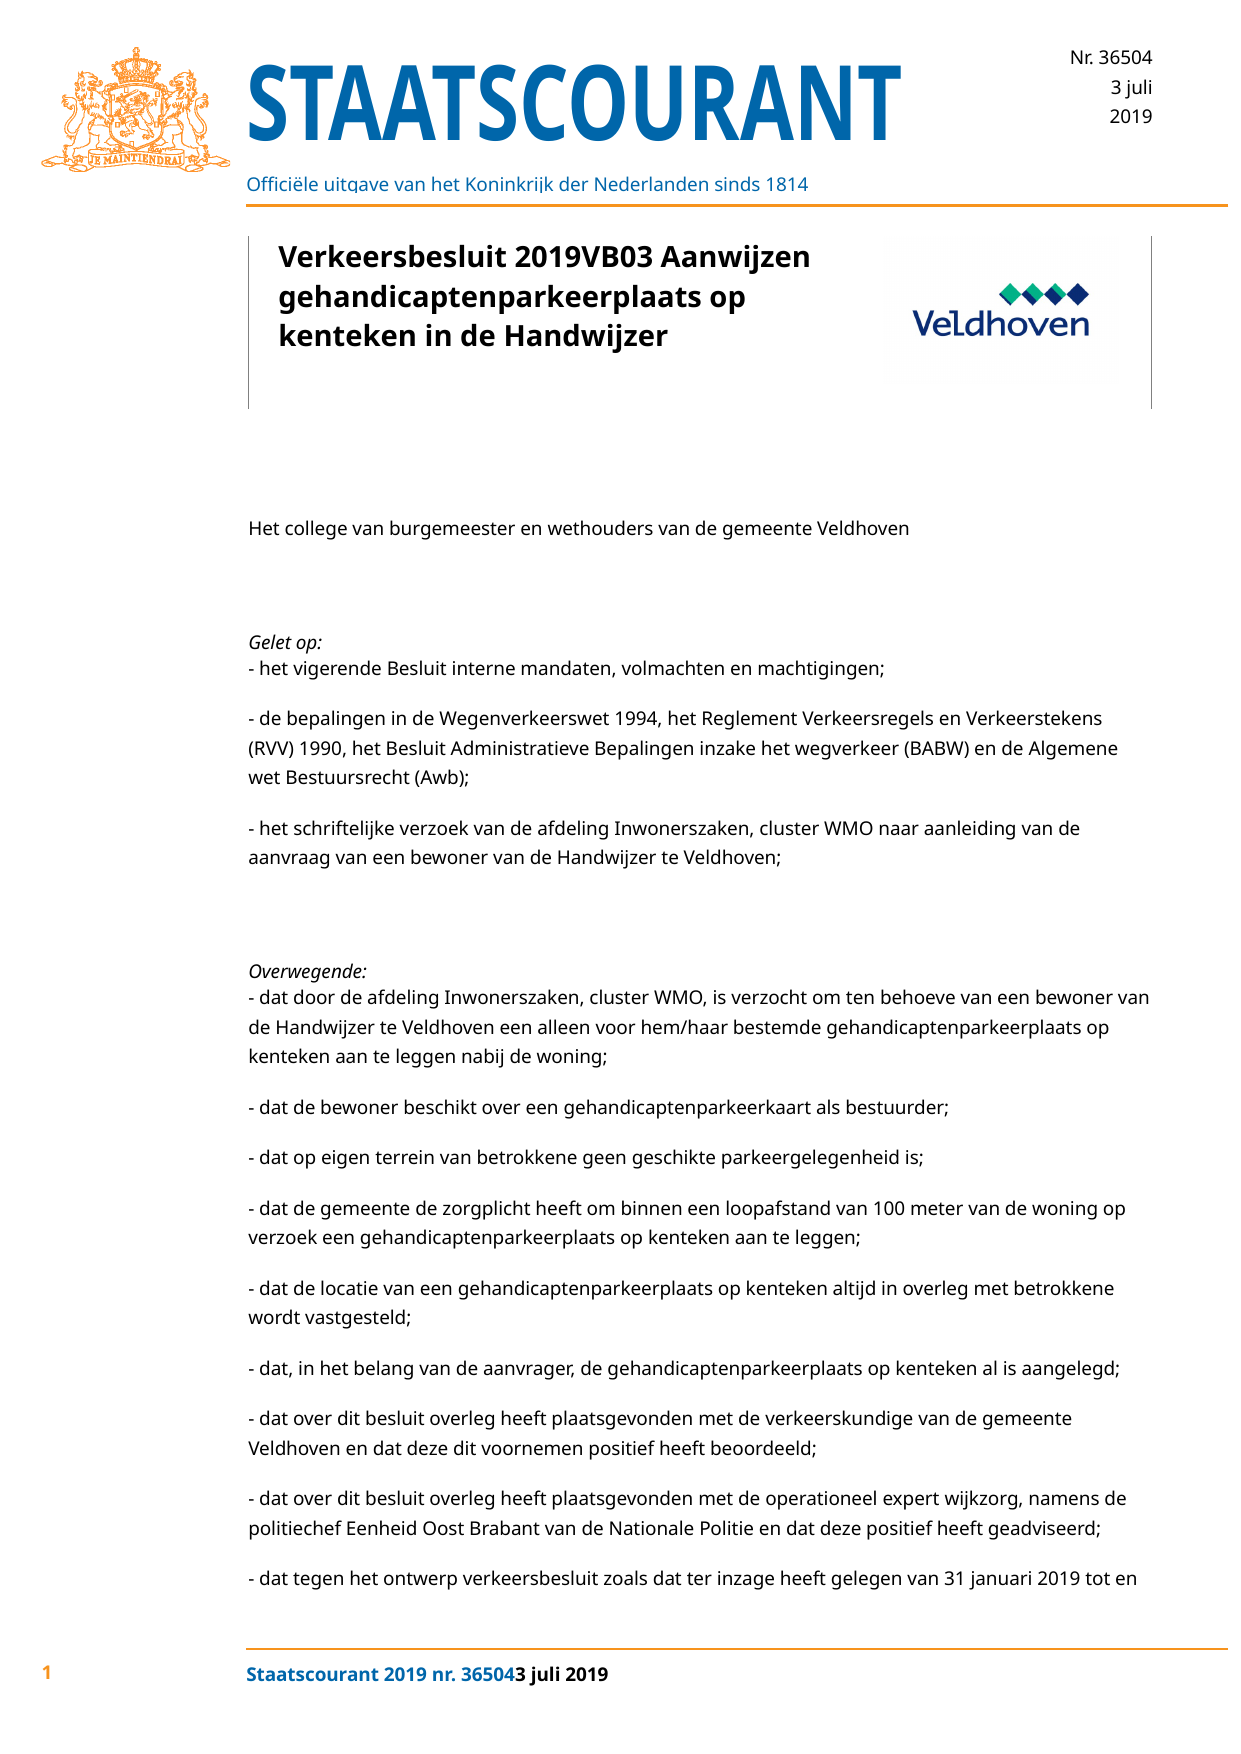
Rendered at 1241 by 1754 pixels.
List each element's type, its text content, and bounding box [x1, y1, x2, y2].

text - dat de bewoner beschikt over een gehandicaptenparkeerkaart als bestuurder; [248, 1094, 1152, 1120]
text - dat de locatie van een gehandicaptenparkeerplaats op kenteken altijd in overleg met betrokkene wordt vastgesteld; [248, 1275, 1152, 1330]
text Het college van burgemeester en wethouders van de gemeente Veldhoven [248, 515, 1152, 540]
table_header [850, 236, 1151, 409]
text - de bepalingen in de Wegenverkeerswet 1994, het Reglement Verkeersregels en Verkeerstekens (RVV) 1990, het Besluit Administratieve Bepalingen inzake het wegverkeer (BABW) en de Algemene wet Bestuursrecht (Awb); [248, 705, 1152, 790]
text - dat tegen het ontwerp verkeersbesluit zoals dat ter inzage heeft gelegen van 31 januari 2019 tot en [248, 1565, 1152, 1591]
text - het schriftelijke verzoek van de afdeling Inwonerszaken, cluster WMO naar aanleiding van de aanvraag van een bewoner van de Handwijzer te Veldhoven; [248, 815, 1152, 870]
text - dat over dit besluit overleg heeft plaatsgevonden met de verkeerskundige van de gemeente Veldhoven en dat deze dit voornemen positief heeft beoordeeld; [248, 1405, 1152, 1461]
text - dat door de afdeling Inwonerszaken, cluster WMO, is verzocht om ten behoeve van een bewoner van de Handwijzer te Veldhoven een alleen voor hem/haar bestemde gehandicaptenparkeerplaats op kenteken aan te leggen nabij de woning; [248, 984, 1152, 1069]
text - dat op eigen terrein van betrokkene geen geschikte parkeergelegenheid is; [248, 1144, 1152, 1170]
table_header Verkeersbesluit 2019VB03 Aanwijzen gehandicaptenparkeerplaats op kenteken in de Handwijzer [249, 236, 850, 409]
text - het vigerende Besluit interne mandaten, volmachten en machtigingen; [248, 655, 1152, 681]
text - dat, in het belang van de aanvrager, de gehandicaptenparkeerplaats op kenteken al is aangelegd; [248, 1355, 1152, 1381]
text Overwegende: [248, 959, 1152, 984]
text - dat de gemeente de zorgplicht heeft om binnen een loopafstand van 100 meter van de woning op verzoek een gehandicaptenparkeerplaats op kenteken aan te leggen; [248, 1195, 1152, 1250]
text Gelet op: [248, 629, 1152, 655]
text - dat over dit besluit overleg heeft plaatsgevonden met de operationeel expert wijkzorg, namens de politiechef Eenheid Oost Brabant van de Nationale Politie en dat deze positief heeft geadviseerd; [248, 1485, 1152, 1541]
picture [882, 236, 1119, 384]
picture [41, 47, 231, 172]
